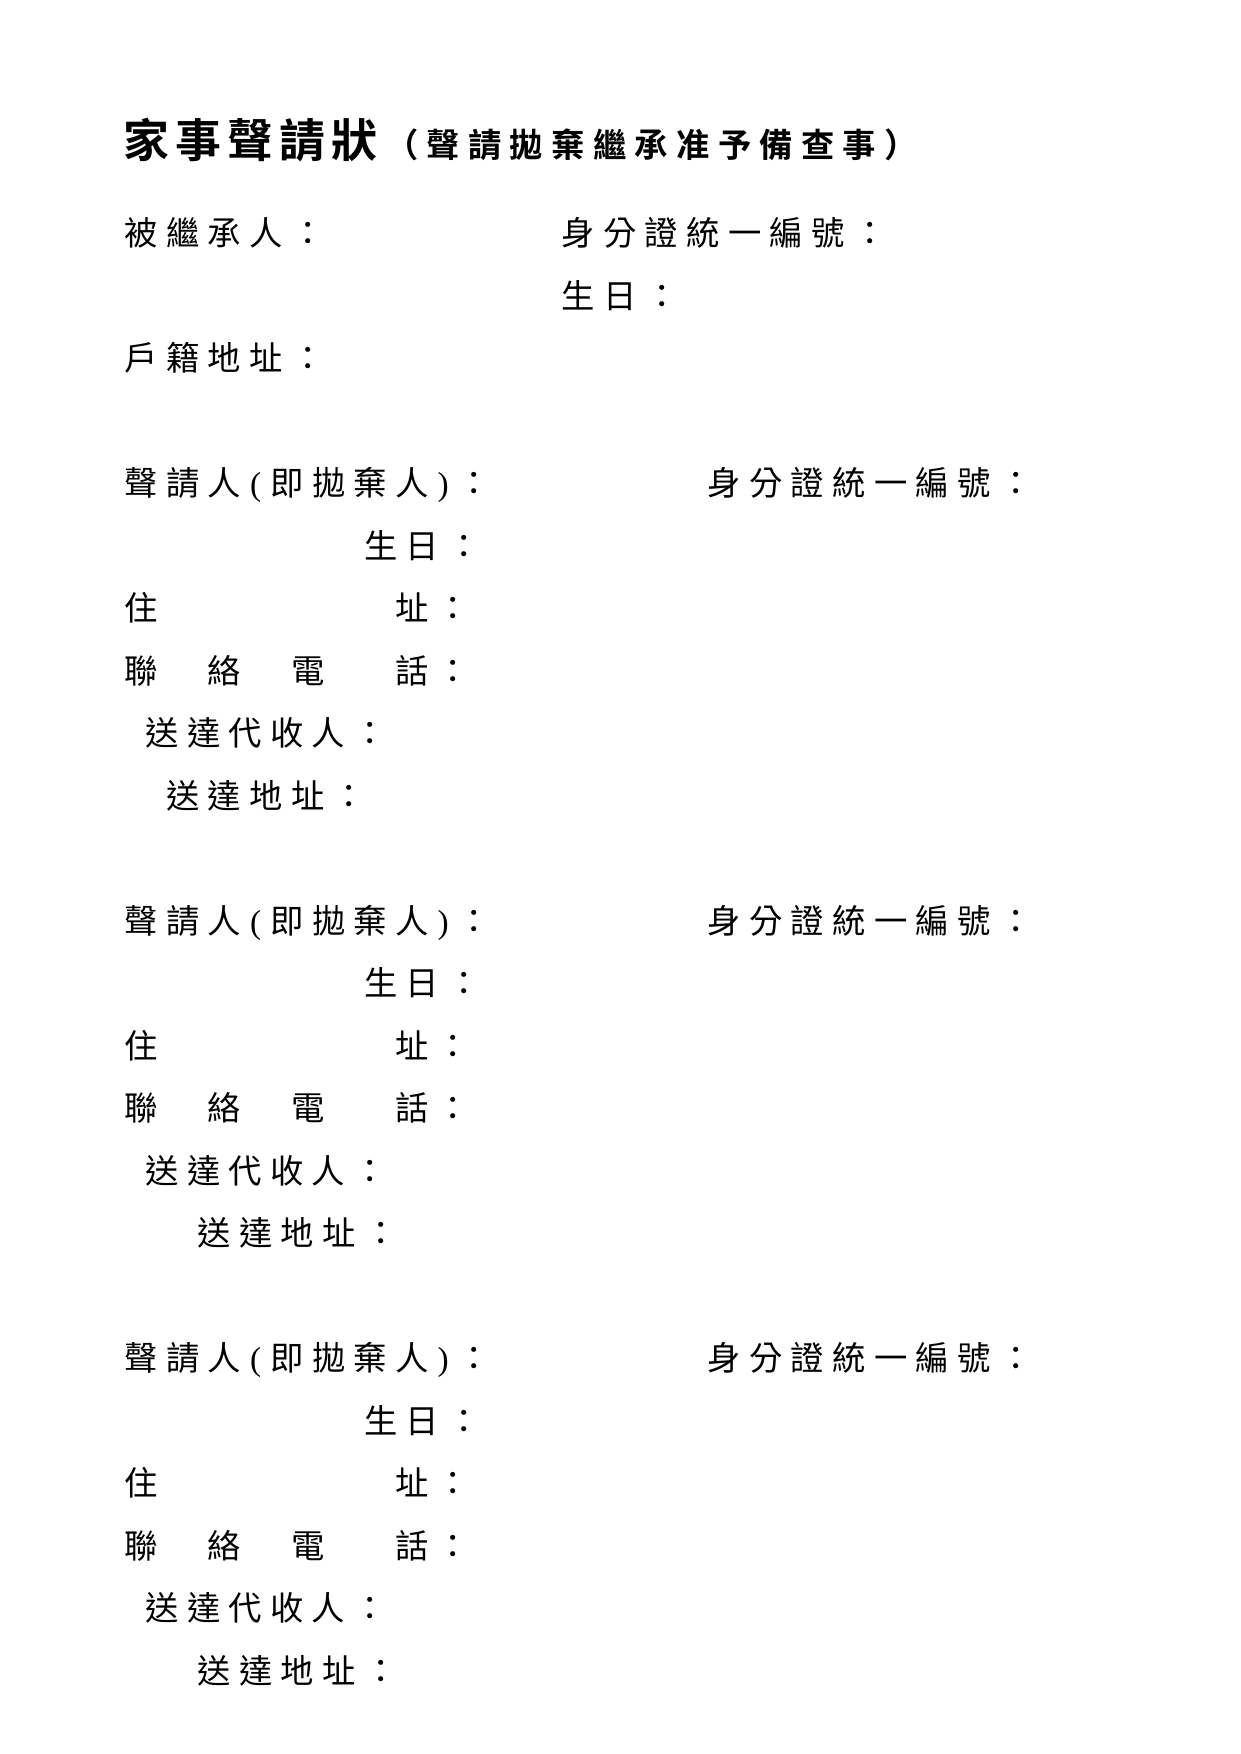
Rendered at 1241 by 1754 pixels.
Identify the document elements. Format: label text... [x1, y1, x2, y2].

text 送達代收人： [120, 689, 1120, 752]
text 住 址： [120, 1002, 1120, 1064]
text 生日： [120, 1377, 1120, 1439]
text 送達地址： [120, 752, 1120, 814]
text 聯 絡 電 話： [120, 627, 1120, 689]
text 聲請人(即拋棄人)： 身分證統一編號： [120, 877, 1120, 939]
text 生日： [120, 502, 1120, 564]
text 聯 絡 電 話： [120, 1502, 1120, 1564]
text 住 址： [120, 564, 1120, 627]
text 聲請人(即拋棄人)： 身分證統一編號： [120, 1314, 1120, 1377]
text 被繼承人： 身分證統一編號： [120, 189, 1120, 252]
text 戶籍地址： [120, 314, 1120, 377]
text 家事聲請狀（聲請拋棄繼承准予備查事） [120, 64, 1120, 189]
text 生日： [120, 252, 1120, 314]
text 送達地址： [120, 1627, 1120, 1689]
text 送達代收人： [120, 1127, 1120, 1189]
text 送達地址： [120, 1189, 1120, 1252]
text 聯 絡 電 話： [120, 1064, 1120, 1127]
text 送達代收人： [120, 1564, 1120, 1627]
text 生日： [120, 939, 1120, 1002]
text 住 址： [120, 1439, 1120, 1502]
text 聲請人(即拋棄人)： 身分證統一編號： [120, 439, 1120, 502]
